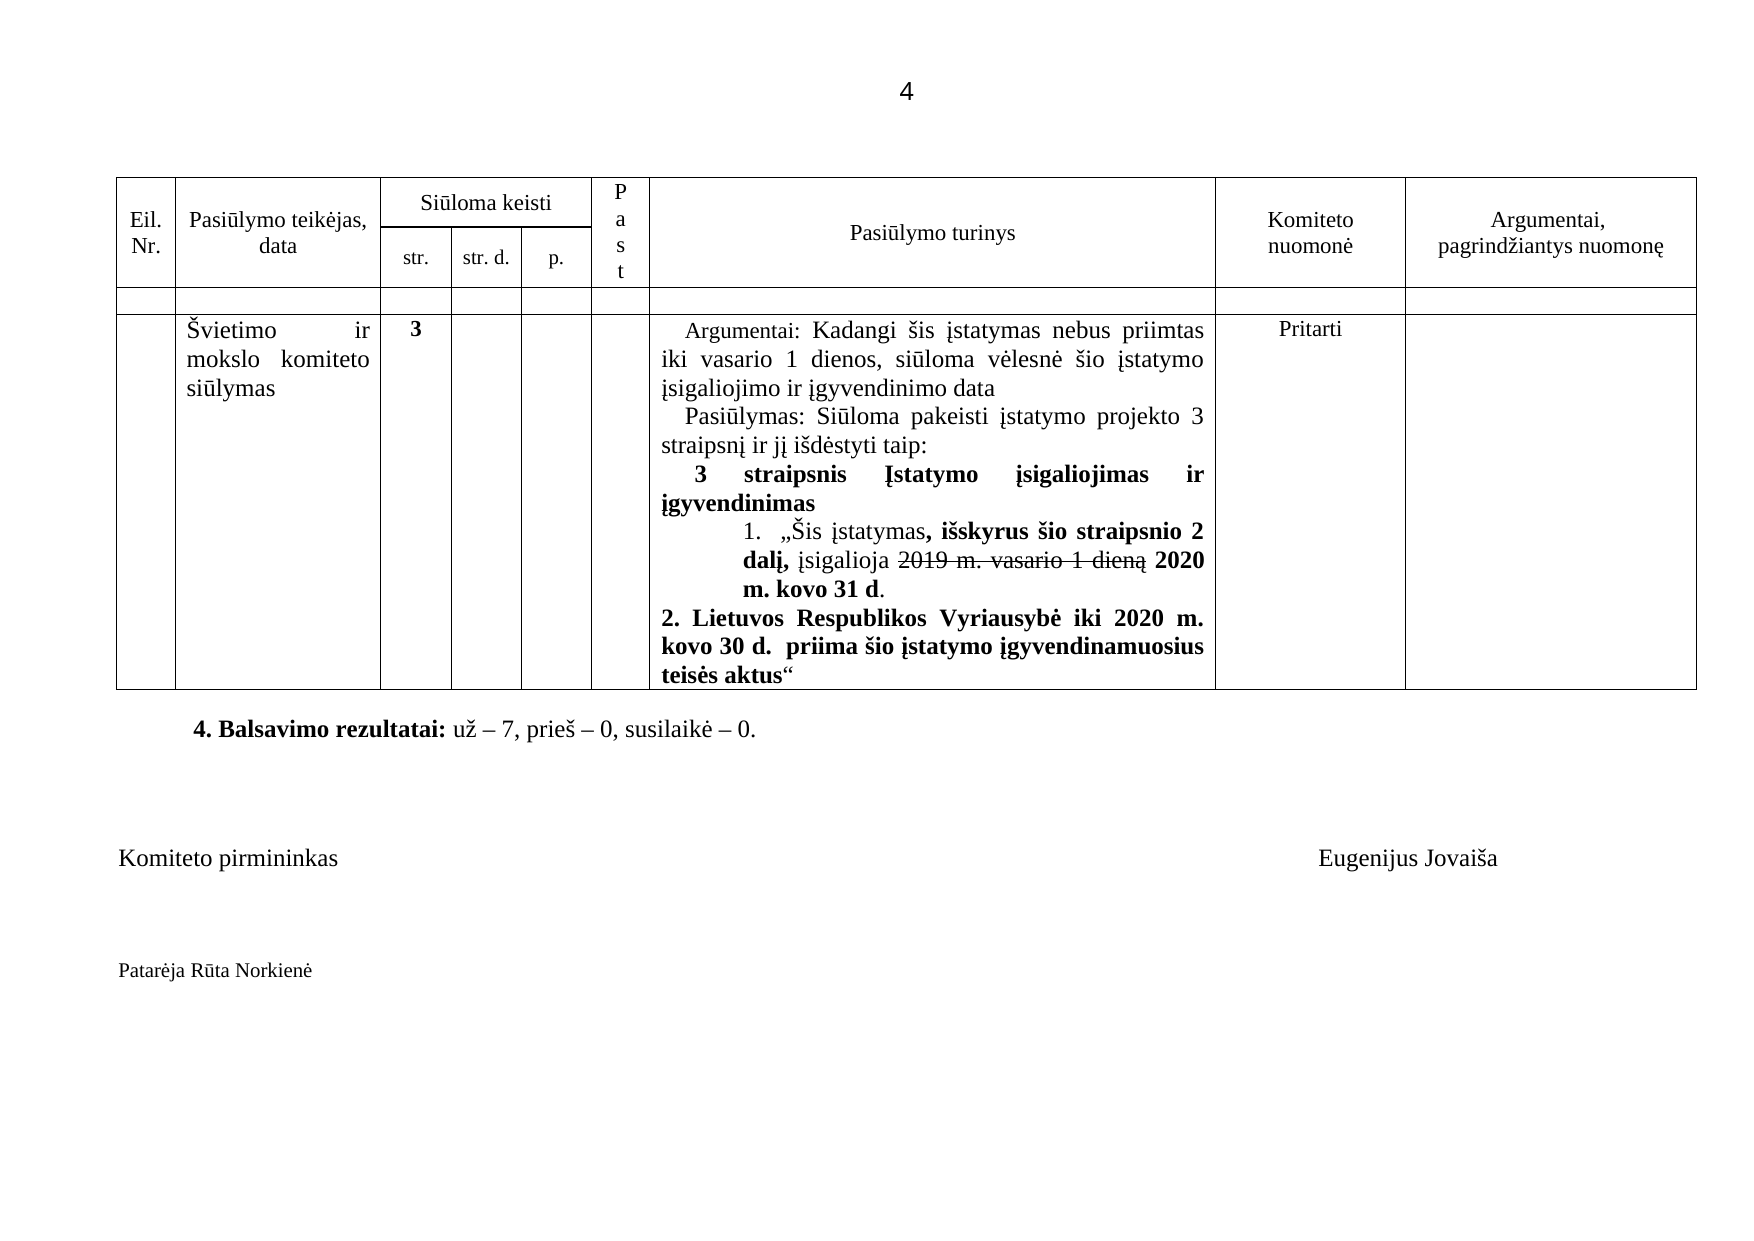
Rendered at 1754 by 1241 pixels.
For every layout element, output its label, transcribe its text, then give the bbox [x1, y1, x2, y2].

text 4. Balsavimo rezultatai: už – 7, prieš – 0, susilaikė – 0. [118, 714, 1695, 743]
table_cell Pritarti [1216, 315, 1405, 689]
table_cell Švietimo ir mokslo komiteto siūlymas [176, 315, 380, 689]
text Patarėja Rūta Norkienė [118, 958, 1695, 982]
table_cell [117, 288, 175, 314]
text Komiteto pirmininkas (Parašas) Eugenijus Jovaiša [118, 843, 1695, 872]
table_header Eil. Nr. [117, 178, 175, 287]
table_cell [117, 315, 175, 689]
table_header Pasiūlymo teikėjas, data [176, 178, 380, 287]
table_cell [592, 315, 649, 689]
table_header Pastabos [592, 178, 649, 287]
table_cell [1216, 288, 1405, 314]
table_cell [522, 315, 591, 689]
table_cell Argumentai: Kadangi šis įstatymas nebus priimtas iki vasario 1 dienos, siūloma vėlesnė šio įstatymo įsigaliojimo ir įgyvendinimo data Pasiūlymas: Siūloma pakeisti įstatymo projekto 3 straipsnį ir jį išdėstyti taip: 3 straipsnis Įstatymo įsigaliojimas ir įgyvendinimas „Šis įstatymas, išskyrus šio straipsnio 2 dalį, įsigalioja 2019 m. vasario 1 dieną 2020 m. kovo 31 d. 2. Lietuvos Respublikos Vyriausybė iki 2020 m. kovo 30 d. priima šio įstatymo įgyvendinamuosius teisės aktus“ [650, 315, 1215, 689]
table_cell [1406, 315, 1696, 689]
table_cell [592, 288, 649, 314]
table_cell [452, 288, 521, 314]
table_cell str. d. [452, 228, 521, 287]
table_cell str. [381, 228, 451, 287]
table_cell [522, 288, 591, 314]
table_cell [381, 288, 451, 314]
table_header Pasiūlymo turinys [650, 178, 1215, 287]
table_cell 3 [381, 315, 451, 689]
table_cell p. [522, 228, 591, 287]
table_header Komiteto nuomonė [1216, 178, 1405, 287]
table_cell [176, 288, 380, 314]
table_header Siūloma keisti [381, 178, 591, 226]
table_header Argumentai, pagrindžiantys nuomonę [1406, 178, 1696, 287]
table_cell [452, 315, 521, 689]
